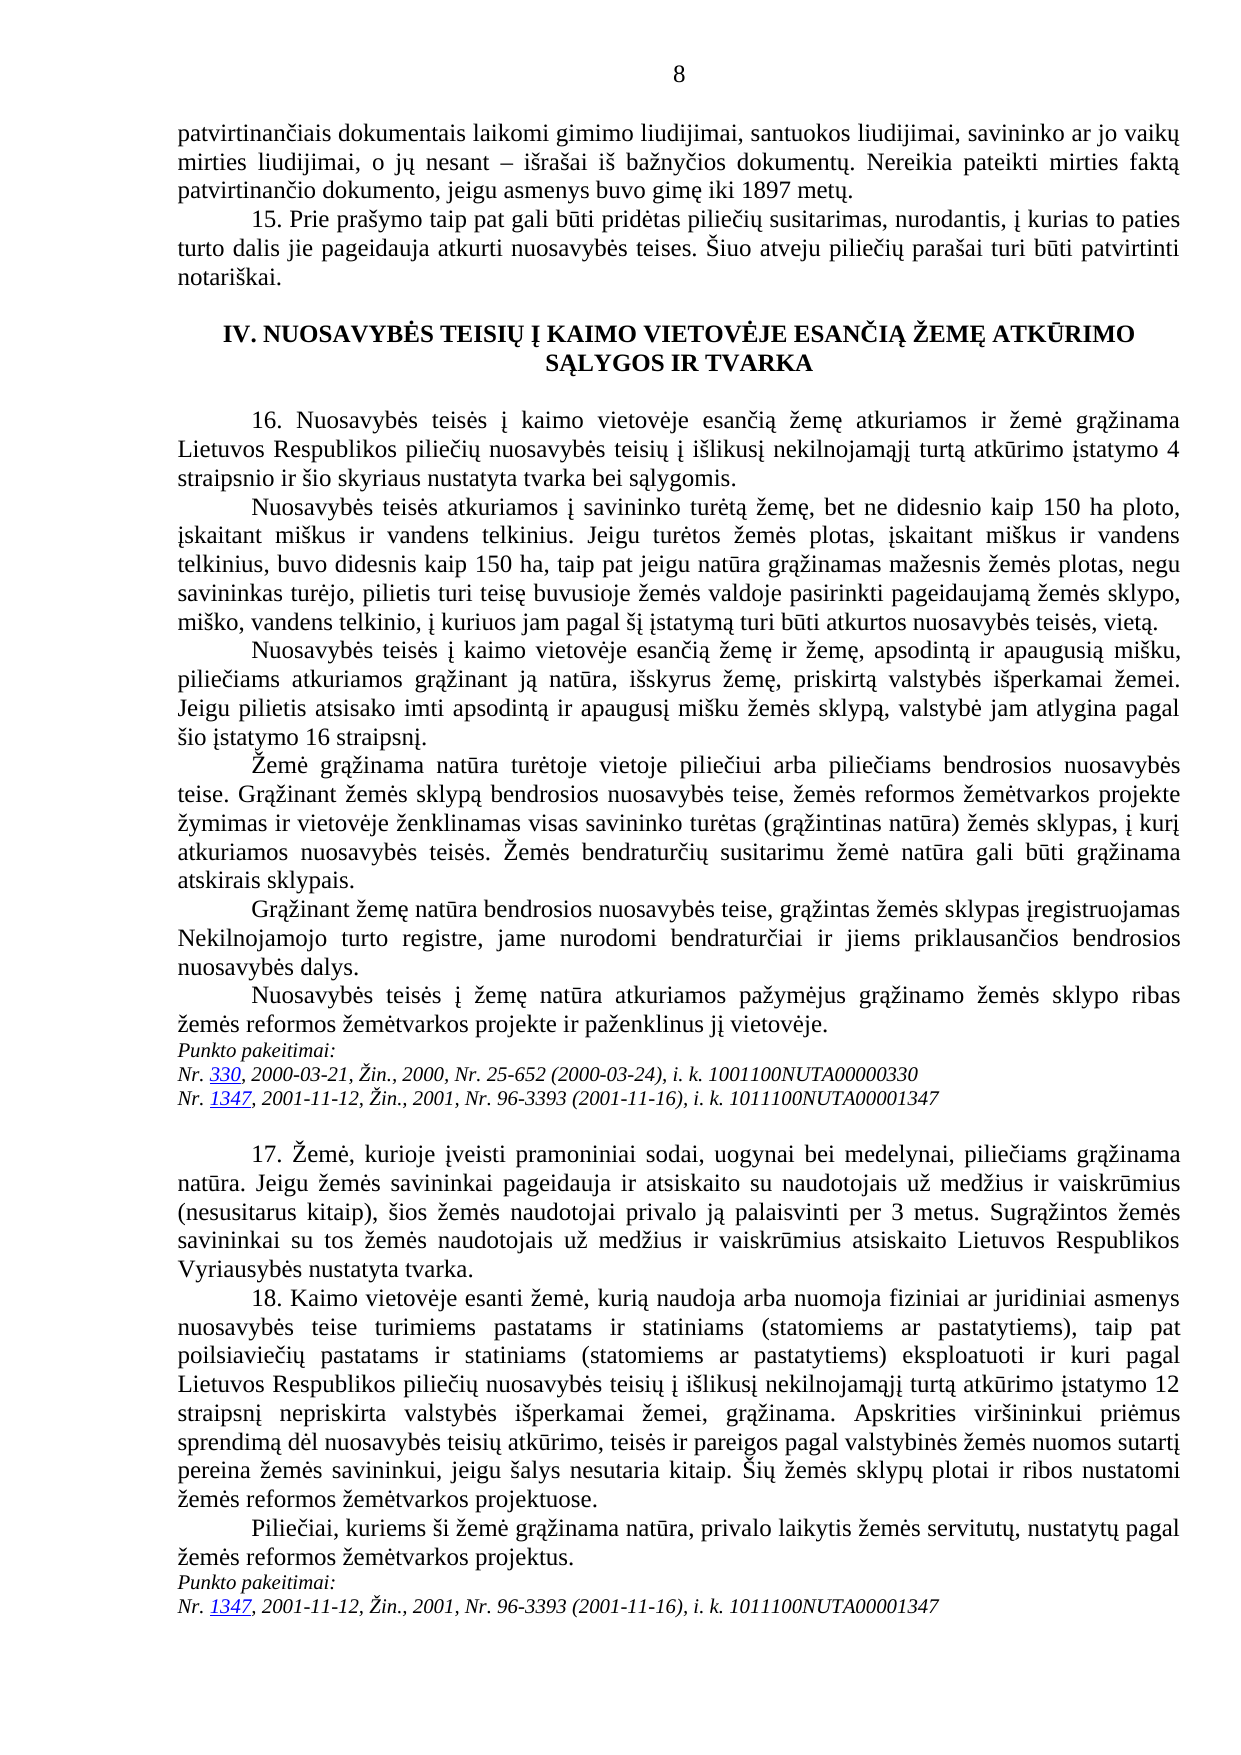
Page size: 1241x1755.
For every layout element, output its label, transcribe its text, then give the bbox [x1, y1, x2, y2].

text IV. NUOSAVYBĖS TEISIŲ Į KAIMO VIETOVĖJE ESANČIĄ ŽEMĘ ATKŪRIMO SĄLYGOS IR TVARKA [177, 319, 1181, 377]
text Grąžinant žemę natūra bendrosios nuosavybės teise, grąžintas žemės sklypas įregistruojamas Nekilnojamojo turto registre, jame nurodomi bendraturčiai ir jiems priklausančios bendrosios nuosavybės dalys. [177, 894, 1181, 981]
text Nr. 1347, 2001-11-12, Žin., 2001, Nr. 96-3393 (2001-11-16), i. k. 1011100NUTA00001347 [177, 1086, 1181, 1110]
text Nuosavybės teisės į kaimo vietovėje esančią žemę ir žemę, apsodintą ir apaugusią mišku, piliečiams atkuriamos grąžinant ją natūra, išskyrus žemę, priskirtą valstybės išperkamai žemei. Jeigu pilietis atsisako imti apsodintą ir apaugusį mišku žemės sklypą, valstybė jam atlygina pagal šio įstatymo 16 straipsnį. [177, 636, 1181, 751]
text Nuosavybės teisės į žemę natūra atkuriamos pažymėjus grąžinamo žemės sklypo ribas žemės reformos žemėtvarkos projekte ir paženklinus jį vietovėje. [177, 981, 1181, 1038]
text Žemė grąžinama natūra turėtoje vietoje piliečiui arba piliečiams bendrosios nuosavybės teise. Grąžinant žemės sklypą bendrosios nuosavybės teise, žemės reformos žemėtvarkos projekte žymimas ir vietovėje ženklinamas visas savininko turėtas (grąžintinas natūra) žemės sklypas, į kurį atkuriamos nuosavybės teisės. Žemės bendraturčių susitarimu žemė natūra gali būti grąžinama atskirais sklypais. [177, 751, 1181, 894]
text 15. Prie prašymo taip pat gali būti pridėtas piliečių susitarimas, nurodantis, į kurias to paties turto dalis jie pageidauja atkurti nuosavybės teises. Šiuo atveju piliečių parašai turi būti patvirtinti notariškai. [177, 204, 1181, 291]
text Nr. 330, 2000-03-21, Žin., 2000, Nr. 25-652 (2000-03-24), i. k. 1001100NUTA00000330 [177, 1062, 1181, 1086]
text 17. Žemė, kurioje įveisti pramoniniai sodai, uogynai bei medelynai, piliečiams grąžinama natūra. Jeigu žemės savininkai pageidauja ir atsiskaito su naudotojais už medžius ir vaiskrūmius (nesusitarus kitaip), šios žemės naudotojai privalo ją palaisvinti per 3 metus. Sugrąžintos žemės savininkai su tos žemės naudotojais už medžius ir vaiskrūmius atsiskaito Lietuvos Respublikos Vyriausybės nustatyta tvarka. [177, 1139, 1181, 1283]
text Piliečiai, kuriems ši žemė grąžinama natūra, privalo laikytis žemės servitutų, nustatytų pagal žemės reformos žemėtvarkos projektus. [177, 1513, 1181, 1570]
text Punkto pakeitimai: [177, 1038, 1181, 1062]
text 18. Kaimo vietovėje esanti žemė, kurią naudoja arba nuomoja fiziniai ar juridiniai asmenys nuosavybės teise turimiems pastatams ir statiniams (statomiems ar pastatytiems), taip pat poilsiaviečių pastatams ir statiniams (statomiems ar pastatytiems) eksploatuoti ir kuri pagal Lietuvos Respublikos piliečių nuosavybės teisių į išlikusį nekilnojamąjį turtą atkūrimo įstatymo 12 straipsnį nepriskirta valstybės išperkamai žemei, grąžinama. Apskrities viršininkui priėmus sprendimą dėl nuosavybės teisių atkūrimo, teisės ir pareigos pagal valstybinės žemės nuomos sutartį pereina žemės savininkui, jeigu šalys nesutaria kitaip. Šių žemės sklypų plotai ir ribos nustatomi žemės reformos žemėtvarkos projektuose. [177, 1283, 1181, 1513]
text Punkto pakeitimai: [177, 1570, 1181, 1594]
text 16. Nuosavybės teisės į kaimo vietovėje esančią žemę atkuriamos ir žemė grąžinama Lietuvos Respublikos piliečių nuosavybės teisių į išlikusį nekilnojamąjį turtą atkūrimo įstatymo 4 straipsnio ir šio skyriaus nustatyta tvarka bei sąlygomis. [177, 406, 1181, 492]
text Nuosavybės teisės atkuriamos į savininko turėtą žemę, bet ne didesnio kaip 150 ha ploto, įskaitant miškus ir vandens telkinius. Jeigu turėtos žemės plotas, įskaitant miškus ir vandens telkinius, buvo didesnis kaip 150 ha, taip pat jeigu natūra grąžinamas mažesnis žemės plotas, negu savininkas turėjo, pilietis turi teisę buvusioje žemės valdoje pasirinkti pageidaujamą žemės sklypo, miško, vandens telkinio, į kuriuos jam pagal šį įstatymą turi būti atkurtos nuosavybės teisės, vietą. [177, 492, 1181, 636]
text Nr. 1347, 2001-11-12, Žin., 2001, Nr. 96-3393 (2001-11-16), i. k. 1011100NUTA00001347 [177, 1594, 1181, 1618]
text patvirtinančiais dokumentais laikomi gimimo liudijimai, santuokos liudijimai, savininko ar jo vaikų mirties liudijimai, o jų nesant – išrašai iš bažnyčios dokumentų. Nereikia pateikti mirties faktą patvirtinančio dokumento, jeigu asmenys buvo gimę iki 1897 metų. [177, 118, 1181, 204]
